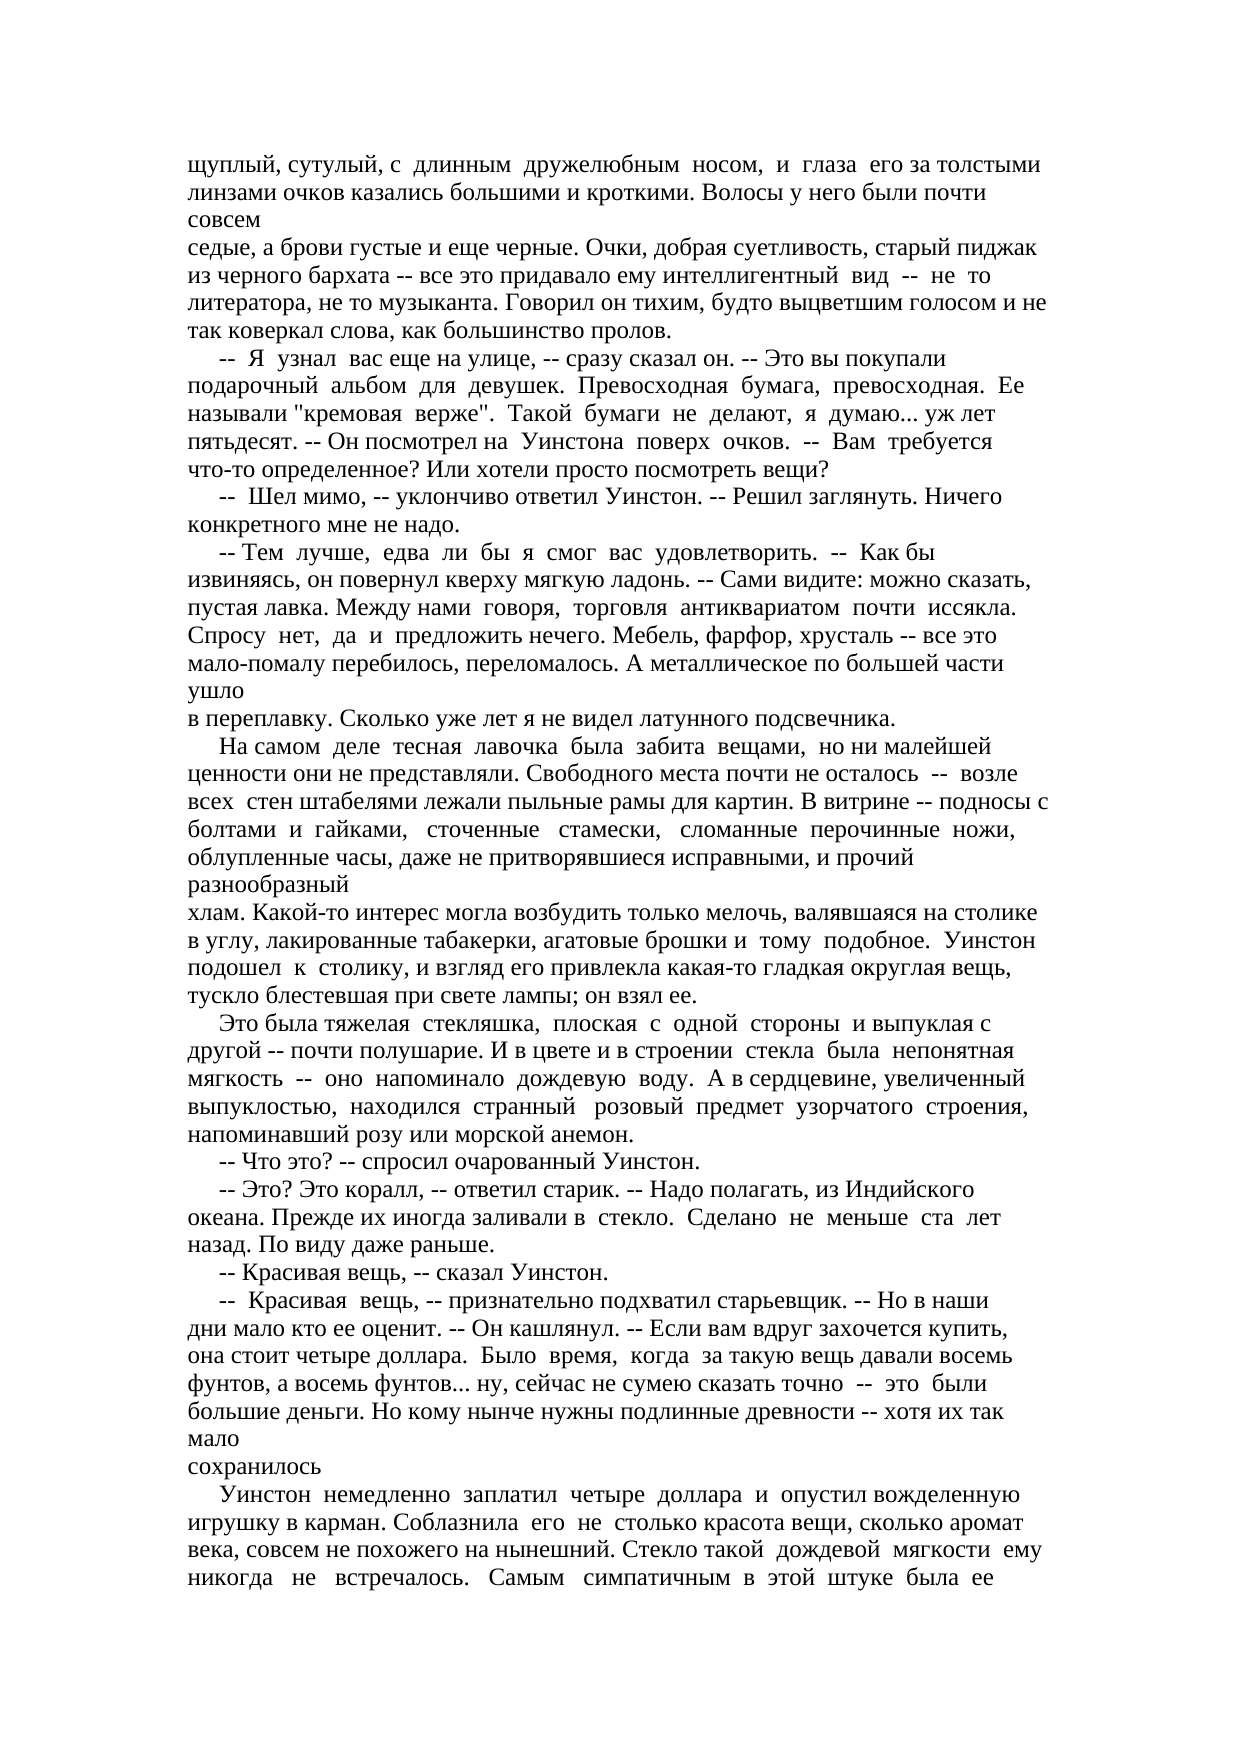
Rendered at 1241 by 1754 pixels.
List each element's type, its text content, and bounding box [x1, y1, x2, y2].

text другой -- почти полушарие. И в цвете и в строении стекла была непонятная [187, 1037, 1053, 1064]
text тускло блестевшая при свете лампы; он взял ее. [187, 981, 1053, 1009]
text в переплавку. Сколько уже лет я не видел латунного подсвечника. [187, 704, 1053, 732]
text -- Тем лучше, едва ли бы я смог вас удовлетворить. -- Как бы [187, 538, 1053, 566]
text она стоит четыре доллара. Было время, когда за такую вещь давали восемь [187, 1341, 1053, 1369]
text конкретного мне не надо. [187, 510, 1053, 538]
text -- Это? Это коралл, -- ответил старик. -- Надо полагать, из Индийского [187, 1175, 1053, 1203]
text линзами очков казались большими и кроткими. Волосы у него были почти совсем [187, 178, 1053, 233]
text выпуклостью, находился странный розовый предмет узорчатого строения, [187, 1092, 1053, 1120]
text фунтов, а восемь фунтов... ну, сейчас не сумею сказать точно -- это были [187, 1369, 1053, 1397]
text Спросу нет, да и предложить нечего. Мебель, фарфор, хрусталь -- все это [187, 621, 1053, 649]
text назад. По виду даже раньше. [187, 1231, 1053, 1258]
text называли "кремовая верже". Такой бумаги не делают, я думаю... уж лет [187, 399, 1053, 427]
text мало-помалу перебилось, переломалось. А металлическое по большей части ушло [187, 649, 1053, 704]
text никогда не встречалось. Самым симпатичным в этой штуке была ее [187, 1563, 1053, 1591]
text -- Красивая вещь, -- сказал Уинстон. [187, 1258, 1053, 1286]
text мягкость -- оно напоминало дождевую воду. А в сердцевине, увеличенный [187, 1064, 1053, 1092]
text пустая лавка. Между нами говоря, торговля антиквариатом почти иссякла. [187, 593, 1053, 621]
text дни мало кто ее оценит. -- Он кашлянул. -- Если вам вдруг захочется купить, [187, 1314, 1053, 1341]
text океана. Прежде их иногда заливали в стекло. Сделано не меньше ста лет [187, 1203, 1053, 1231]
text века, совсем не похожего на нынешний. Стекло такой дождевой мягкости ему [187, 1535, 1053, 1563]
text пятьдесят. -- Он посмотрел на Уинстона поверх очков. -- Вам требуется [187, 427, 1053, 455]
text что-то определенное? Или хотели просто посмотреть вещи? [187, 455, 1053, 482]
text -- Я узнал вас еще на улице, -- сразу сказал он. -- Это вы покупали [187, 344, 1053, 372]
text На самом деле тесная лавочка была забита вещами, но ни малейшей [187, 732, 1053, 759]
text -- Красивая вещь, -- признательно подхватил старьевщик. -- Но в наши [187, 1286, 1053, 1314]
text Это была тяжелая стекляшка, плоская с одной стороны и выпуклая с [187, 1009, 1053, 1037]
text -- Что это? -- спросил очарованный Уинстон. [187, 1147, 1053, 1175]
text хлам. Какой-то интерес могла возбудить только мелочь, валявшаяся на столике [187, 898, 1053, 926]
text -- Шел мимо, -- уклончиво ответил Уинстон. -- Решил заглянуть. Ничего [187, 482, 1053, 510]
text щуплый, сутулый, с длинным дружелюбным носом, и глаза его за толстыми [187, 150, 1053, 178]
text из черного бархата -- все это придавало ему интеллигентный вид -- не то [187, 261, 1053, 288]
text так коверкал слова, как большинство пролов. [187, 316, 1053, 344]
text большие деньги. Но кому нынче нужны подлинные древности -- хотя их так мало [187, 1397, 1053, 1452]
text облупленные часы, даже не притворявшиеся исправными, и прочий разнообразный [187, 843, 1053, 898]
text в углу, лакированные табакерки, агатовые брошки и тому подобное. Уинстон [187, 926, 1053, 953]
text сохранилось [187, 1452, 1053, 1480]
text седые, а брови густые и еще черные. Очки, добрая суетливость, старый пиджак [187, 233, 1053, 261]
text подарочный альбом для девушек. Превосходная бумага, превосходная. Ее [187, 372, 1053, 399]
text ценности они не представляли. Свободного места почти не осталось -- возле [187, 759, 1053, 787]
text напоминавший розу или морской анемон. [187, 1120, 1053, 1147]
text извиняясь, он повернул кверху мягкую ладонь. -- Сами видите: можно сказать, [187, 566, 1053, 593]
text болтами и гайками, сточенные стамески, сломанные перочинные ножи, [187, 815, 1053, 843]
text игрушку в карман. Соблазнила его не столько красота вещи, сколько аромат [187, 1508, 1053, 1535]
text подошел к столику, и взгляд его привлекла какая-то гладкая округлая вещь, [187, 953, 1053, 981]
text всех стен штабелями лежали пыльные рамы для картин. В витрине -- подносы с [187, 787, 1053, 815]
text литератора, не то музыканта. Говорил он тихим, будто выцветшим голосом и не [187, 288, 1053, 316]
text Уинстон немедленно заплатил четыре доллара и опустил вожделенную [187, 1480, 1053, 1508]
